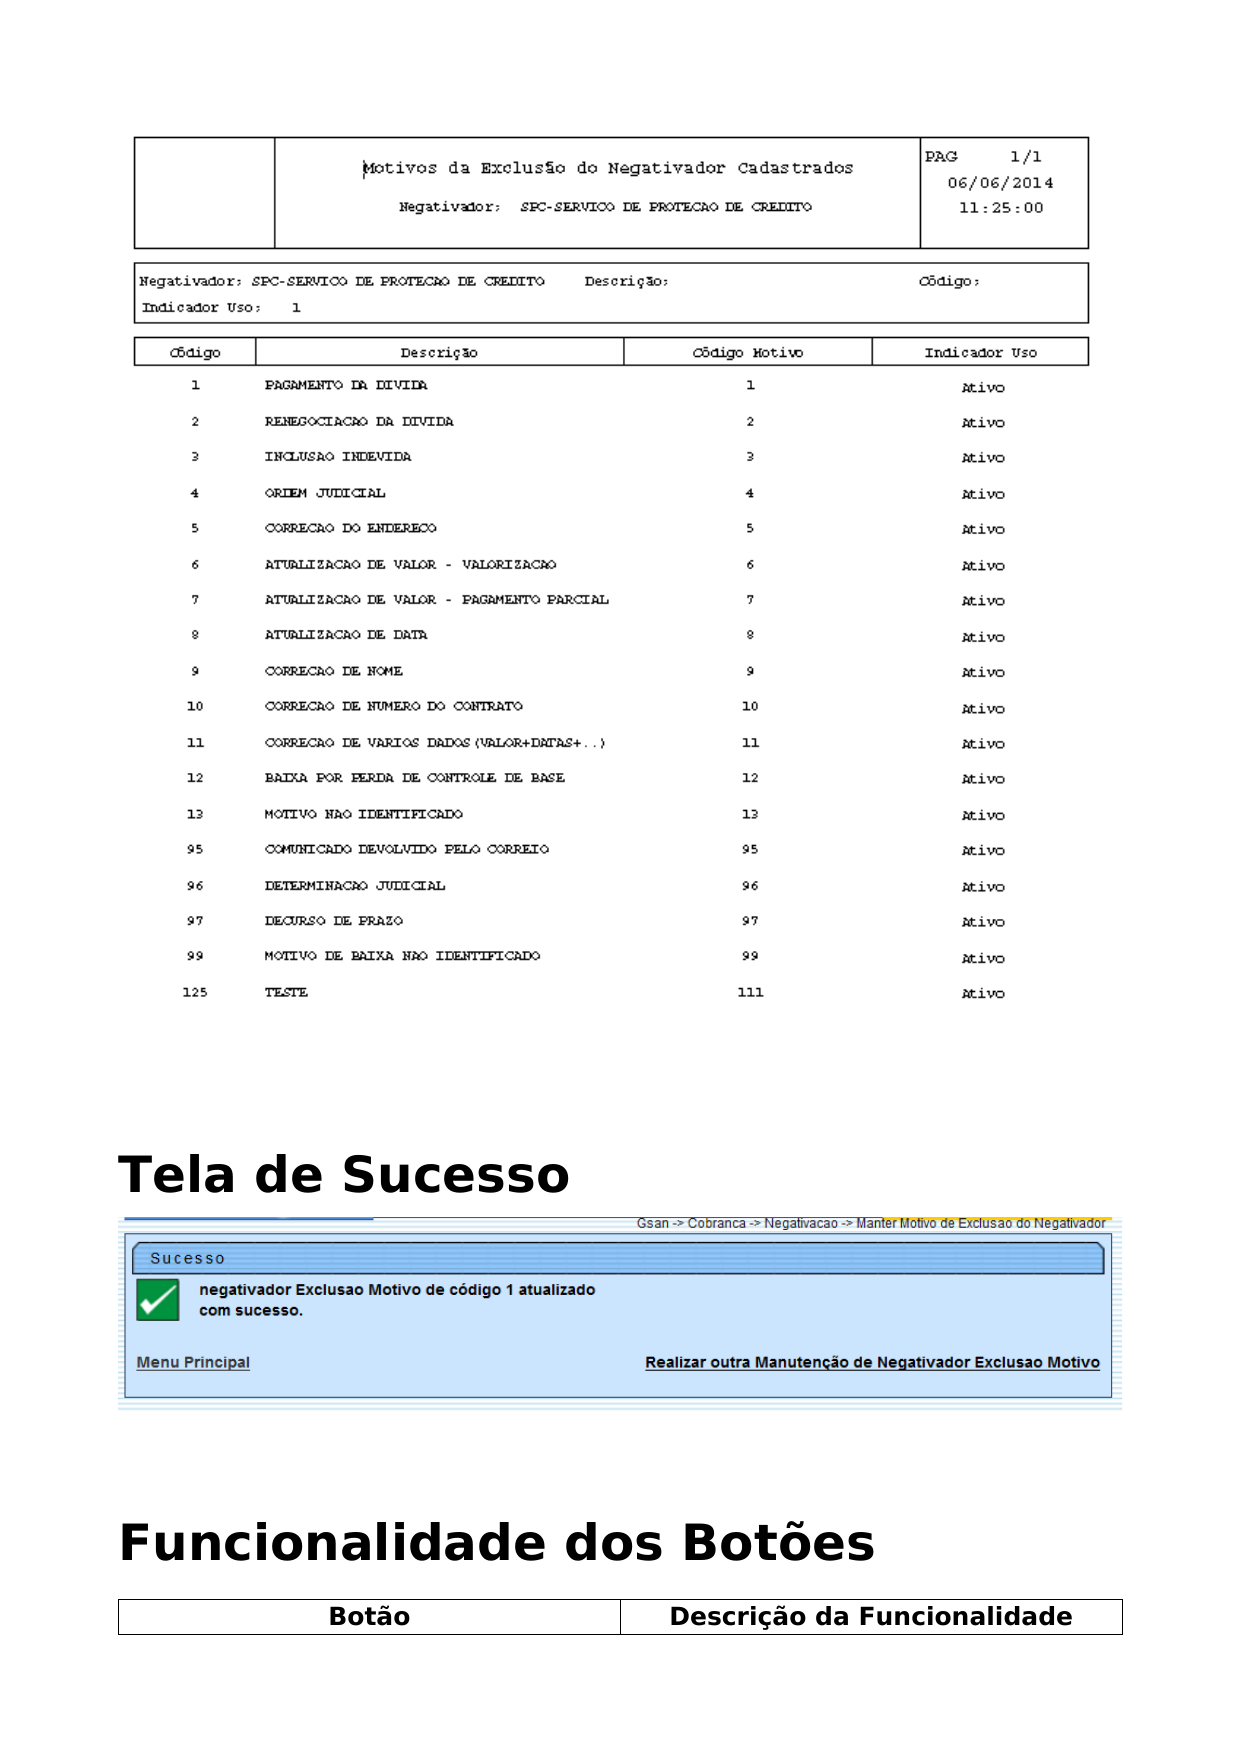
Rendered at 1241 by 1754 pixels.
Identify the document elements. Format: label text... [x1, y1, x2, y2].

table_header Descrição da Funcionalidade [621, 1600, 1122, 1634]
subtitle Tela de Sucesso [118, 1146, 1122, 1205]
picture [118, 118, 1123, 1045]
subtitle Funcionalidade dos Botões [118, 1514, 1122, 1572]
picture [118, 1217, 1123, 1412]
table_header Botão [119, 1600, 620, 1634]
